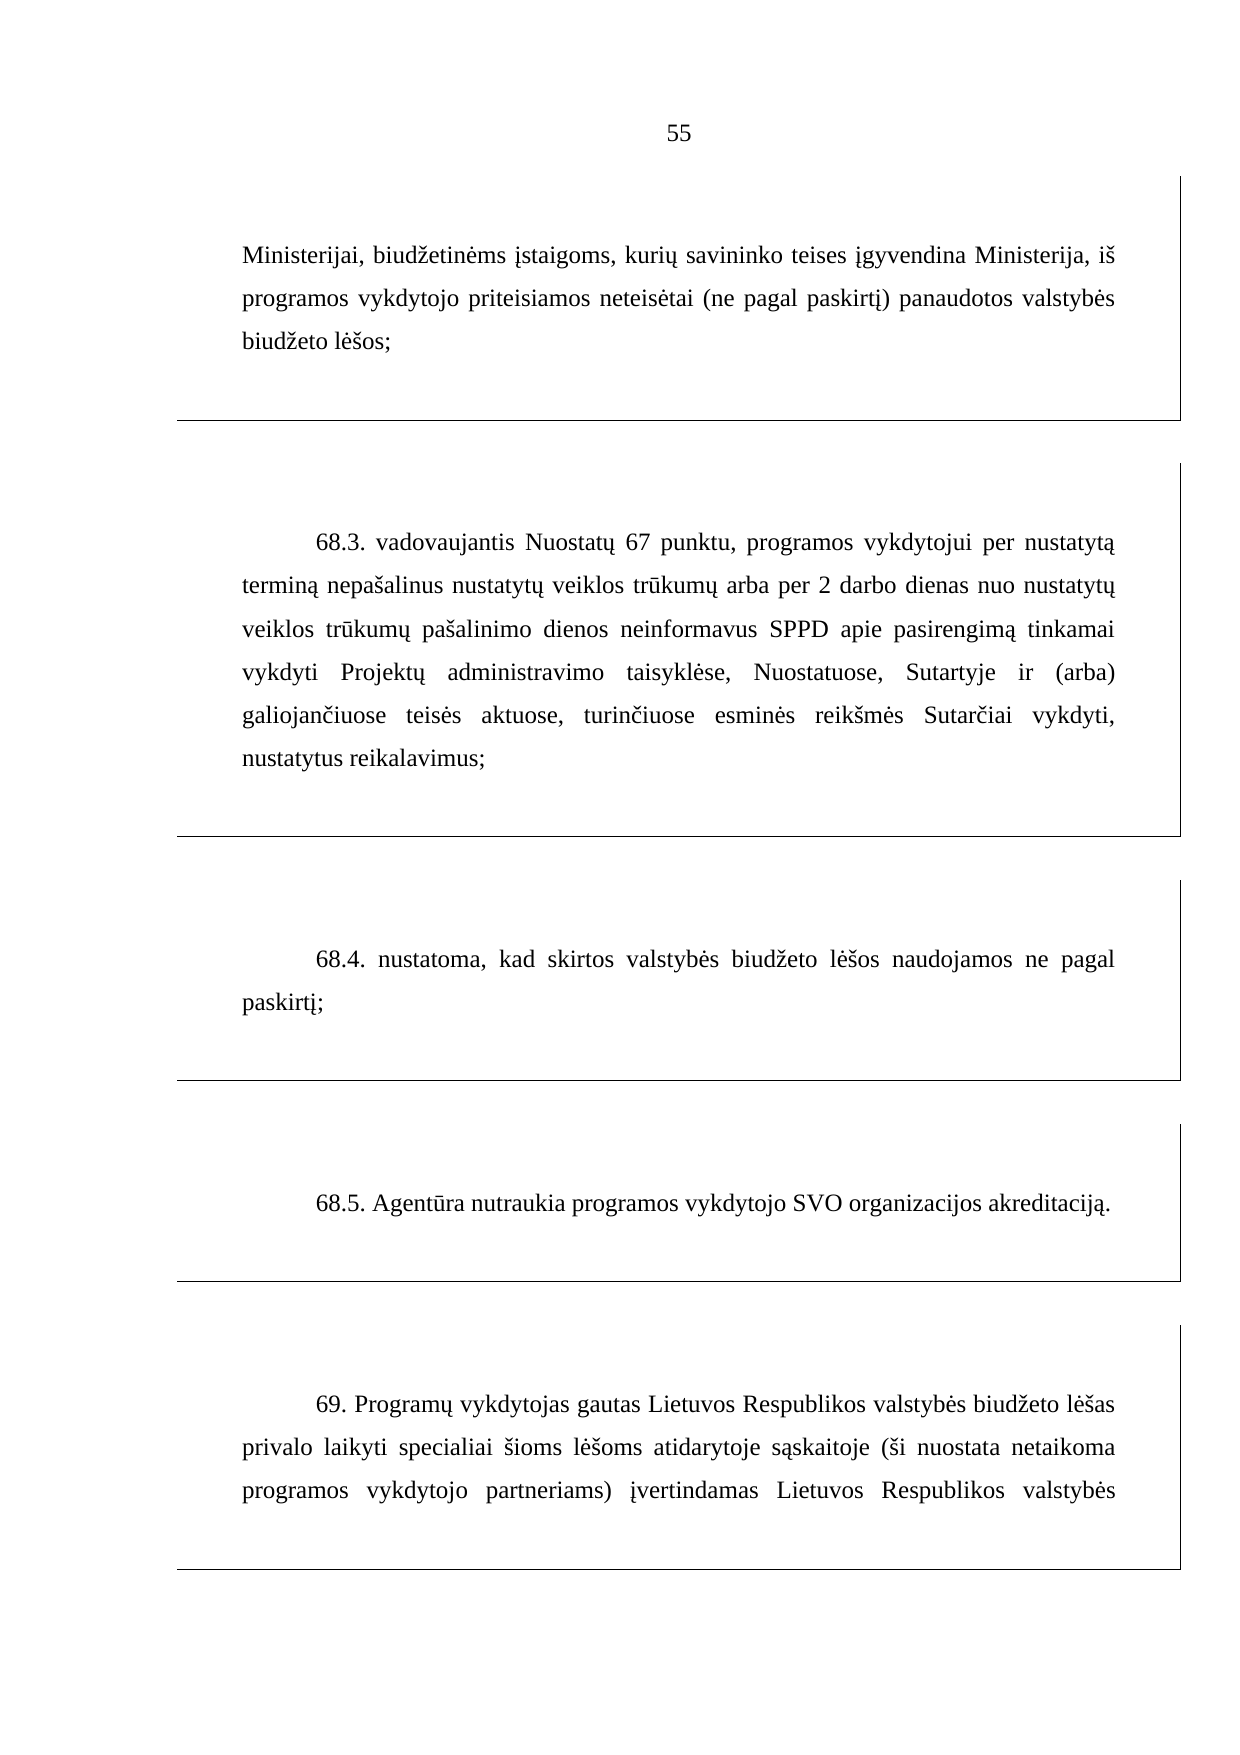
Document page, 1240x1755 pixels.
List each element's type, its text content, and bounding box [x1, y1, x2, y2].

text 68.4. nustatoma, kad skirtos valstybės biudžeto lėšos naudojamos ne pagal paskirtį; [177, 879, 1181, 1080]
text Ministerijai, biudžetinėms įstaigoms, kurių savininko teises įgyvendina Ministerija, iš programos vykdytojo priteisiamos neteisėtai (ne pagal paskirtį) panaudotos valstybės biudžeto lėšos; [177, 176, 1180, 420]
text 68.3. vadovaujantis Nuostatų 67 punktu, programos vykdytojui per nustatytą terminą nepašalinus nustatytų veiklos trūkumų arba per 2 darbo dienas nuo nustatytų veiklos trūkumų pašalinimo dienos neinformavus SPPD apie pasirengimą tinkamai vykdyti Projektų administravimo taisyklėse, Nuostatuose, Sutartyje ir (arba) galiojančiuose teisės aktuose, turinčiuose esminės reikšmės Sutarčiai vykdyti, nustatytus reikalavimus; [177, 463, 1180, 836]
text 69. Programų vykdytojas gautas Lietuvos Respublikos valstybės biudžeto lėšas privalo laikyti specialiai šioms lėšoms atidarytoje sąskaitoje (ši nuostata netaikoma programos vykdytojo partneriams) įvertindamas Lietuvos Respublikos valstybės [177, 1325, 1180, 1569]
text 68.5. Agentūra nutraukia programos vykdytojo SVO organizacijos akreditaciją. [177, 1124, 1180, 1281]
